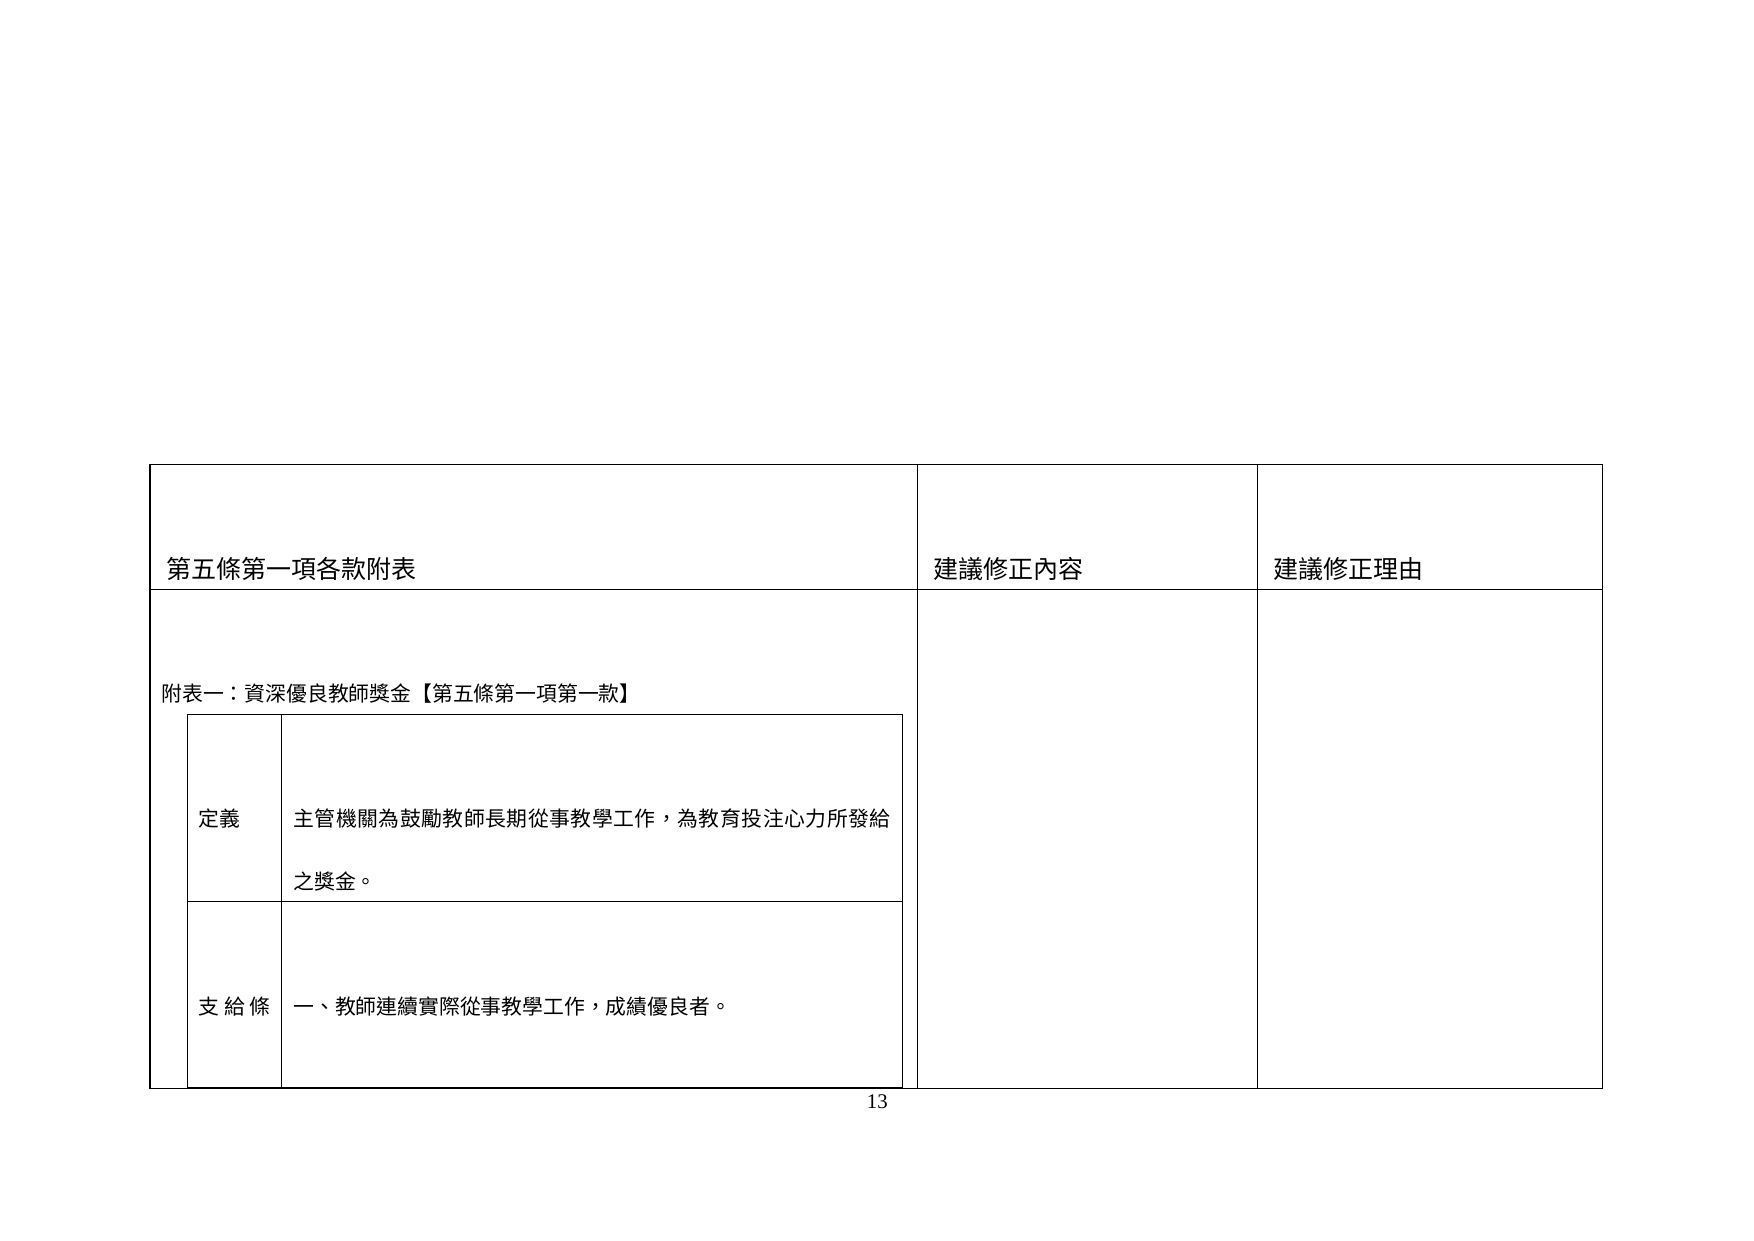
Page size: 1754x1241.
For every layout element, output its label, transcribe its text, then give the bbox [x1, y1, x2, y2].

table_header 建議修正內容 [918, 465, 1257, 589]
table_header 建議修正理由 [1258, 465, 1602, 589]
table_header 第五條第一項各款附表 [151, 465, 917, 589]
table_cell 支給條 [188, 902, 281, 1087]
table_cell 附表一：資深優良教師獎金【第五條第一項第一款】 [151, 590, 917, 1088]
table_cell [1258, 590, 1602, 1088]
table_cell [918, 590, 1257, 1088]
table_cell 一、教師連續實際從事教學工作，成績優良者。 [282, 902, 902, 1087]
table_header 定義 [188, 715, 281, 901]
table_header 主管機關為鼓勵教師長期從事教學工作，為教育投注心力所發給之獎金。 [282, 715, 902, 901]
